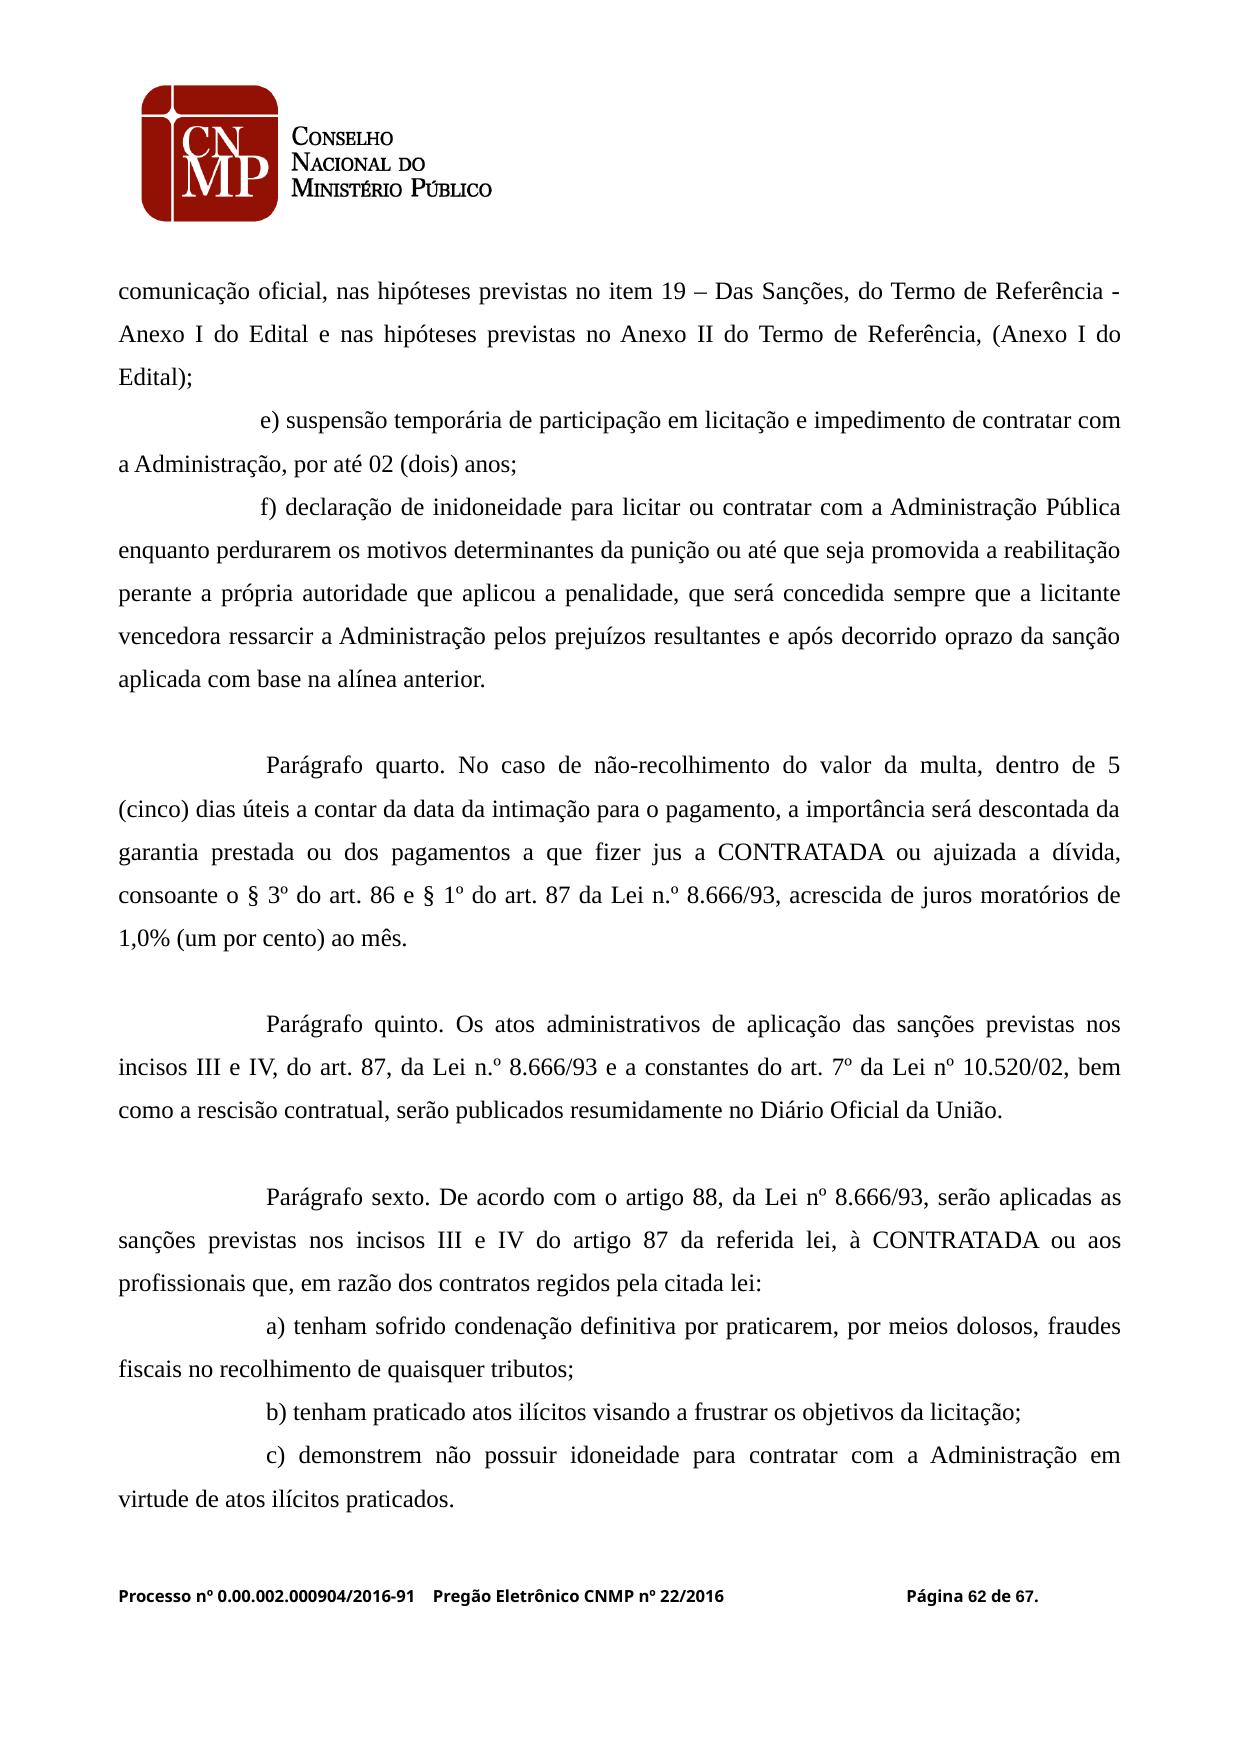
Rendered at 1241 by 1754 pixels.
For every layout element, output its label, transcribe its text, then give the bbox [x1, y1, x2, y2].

text a) tenham sofrido condenação definitiva por praticarem, por meios dolosos, fraudes fiscais no recolhimento de quaisquer tributos; [118, 1311, 1122, 1383]
text comunicação oficial, nas hipóteses previstas no item 19 – Das Sanções, do Termo de Referência - Anexo I do Edital e nas hipóteses previstas no Anexo II do Termo de Referência, (Anexo I do Edital); [118, 276, 1122, 391]
picture [118, 63, 507, 243]
text b) tenham praticado atos ilícitos visando a frustrar os objetivos da licitação; [118, 1397, 1122, 1426]
text Parágrafo sexto. De acordo com o artigo 88, da Lei nº 8.666/93, serão aplicadas as sanções previstas nos incisos III e IV do artigo 87 da referida lei, à CONTRATADA ou aos profissionais que, em razão dos contratos regidos pela citada lei: [118, 1182, 1122, 1297]
text Parágrafo quinto. Os atos administrativos de aplicação das sanções previstas nos incisos III e IV, do art. 87, da Lei n.º 8.666/93 e a constantes do art. 7º da Lei nº 10.520/02, bem como a rescisão contratual, serão publicados resumidamente no Diário Oficial da União. [118, 1009, 1122, 1124]
text f) declaração de inidoneidade para licitar ou contratar com a Administração Pública enquanto perdurarem os motivos determinantes da punição ou até que seja promovida a reabilitação perante a própria autoridade que aplicou a penalidade, que será concedida sempre que a licitante vencedora ressarcir a Administração pelos prejuízos resultantes e após decorrido oprazo da sanção aplicada com base na alínea anterior. [118, 492, 1122, 693]
text c) demonstrem não possuir idoneidade para contratar com a Administração em virtude de atos ilícitos praticados. [118, 1441, 1122, 1512]
text Parágrafo quarto. No caso de não-recolhimento do valor da multa, dentro de 5 (cinco) dias úteis a contar da data da intimação para o pagamento, a importância será descontada da garantia prestada ou dos pagamentos a que fizer jus a CONTRATADA ou ajuizada a dívida, consoante o § 3º do art. 86 e § 1º do art. 87 da Lei n.º 8.666/93, acrescida de juros moratórios de 1,0% (um por cento) ao mês. [118, 751, 1122, 952]
text e) suspensão temporária de participação em licitação e impedimento de contratar com a Administração, por até 02 (dois) anos; [118, 406, 1122, 477]
